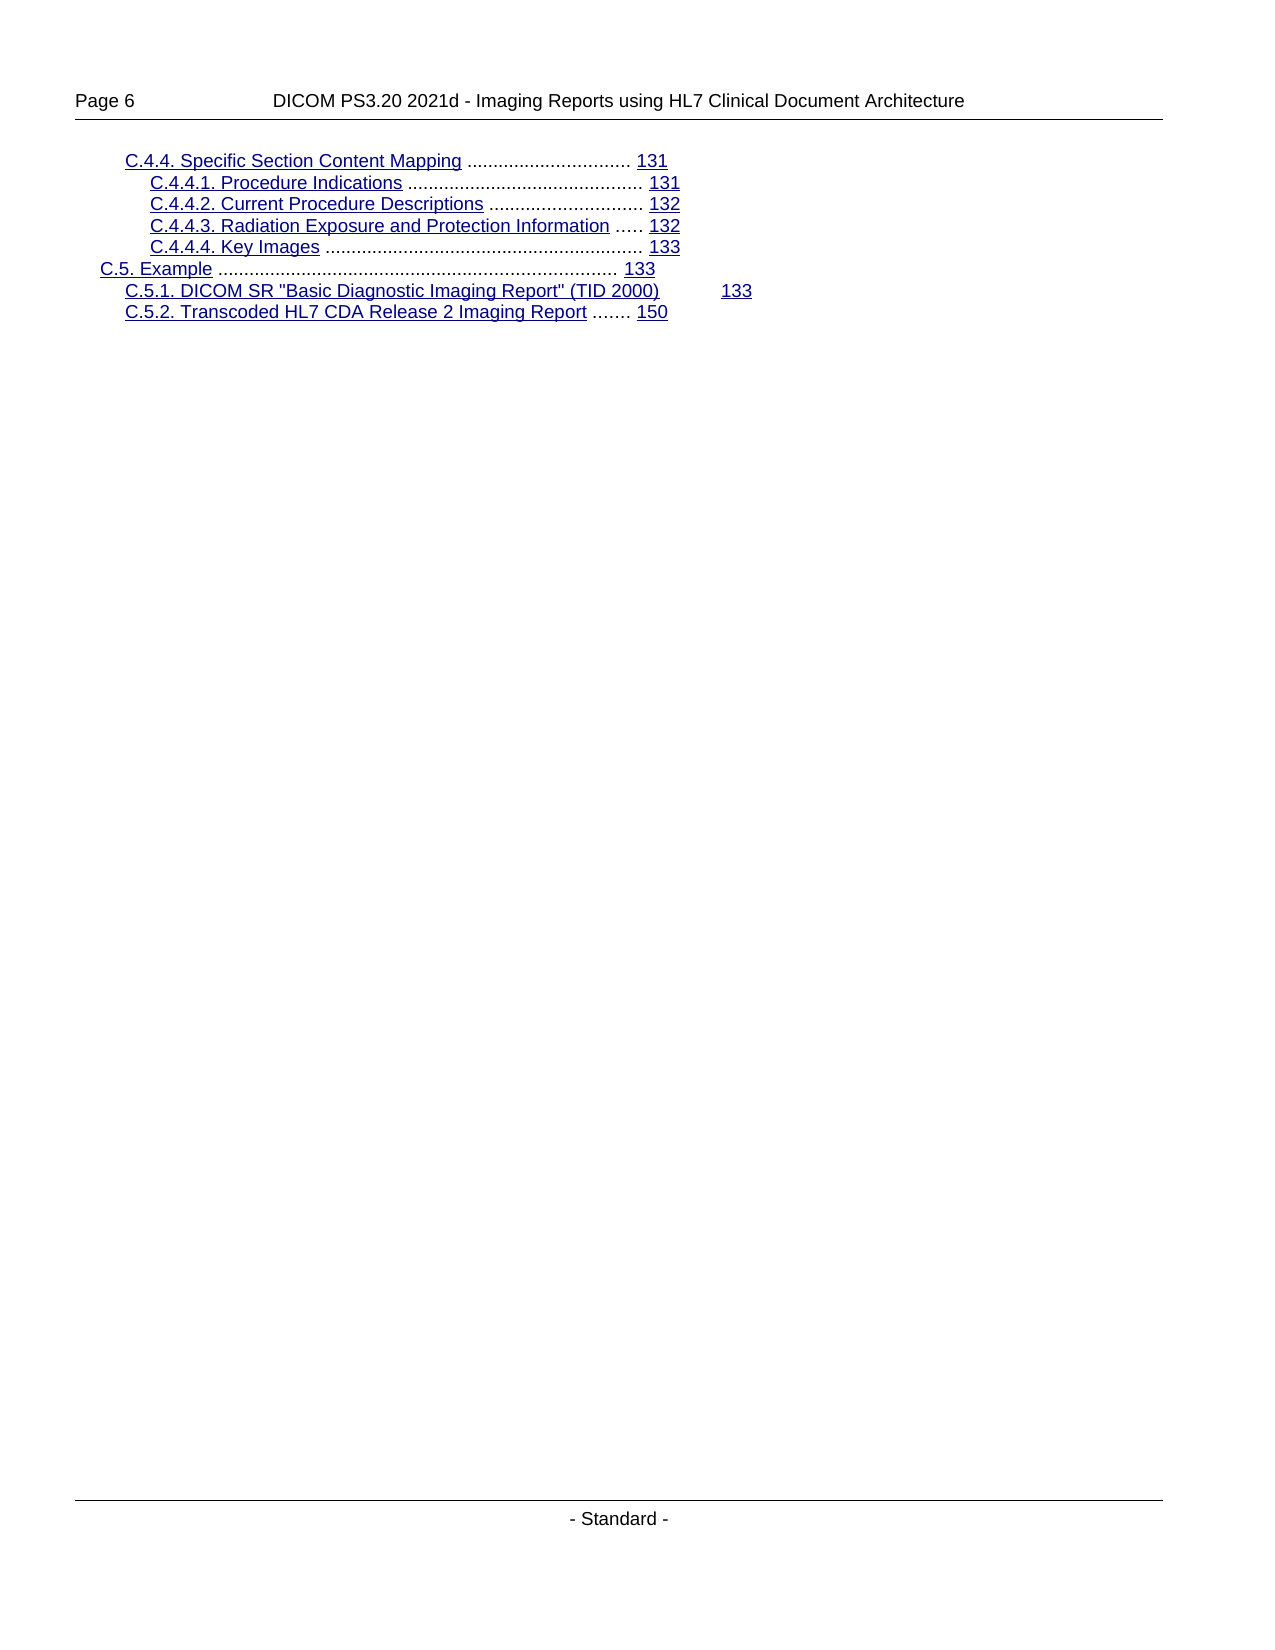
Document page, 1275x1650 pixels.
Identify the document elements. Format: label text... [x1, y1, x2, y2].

text C.4.4.1. Procedure Indications 0 [150, 172, 1137, 193]
text C.4.4.2. Current Procedure Descriptions 0 [150, 193, 1137, 215]
text C.4.4.3. Radiation Exposure and Protection Information 0 [150, 215, 1137, 236]
text C.5.2. Transcoded HL7 CDA Release 2 Imaging Report 0 [125, 301, 1137, 322]
text C.5.1. DICOM SR "Basic Diagnostic Imaging Report" (TID 2000) 0 [125, 279, 1137, 301]
text C.5. Example 0 [100, 258, 1137, 279]
text C.4.4.4. Key Images 0 [150, 236, 1137, 258]
text C.4.4. Specific Section Content Mapping 0 [125, 150, 1137, 172]
